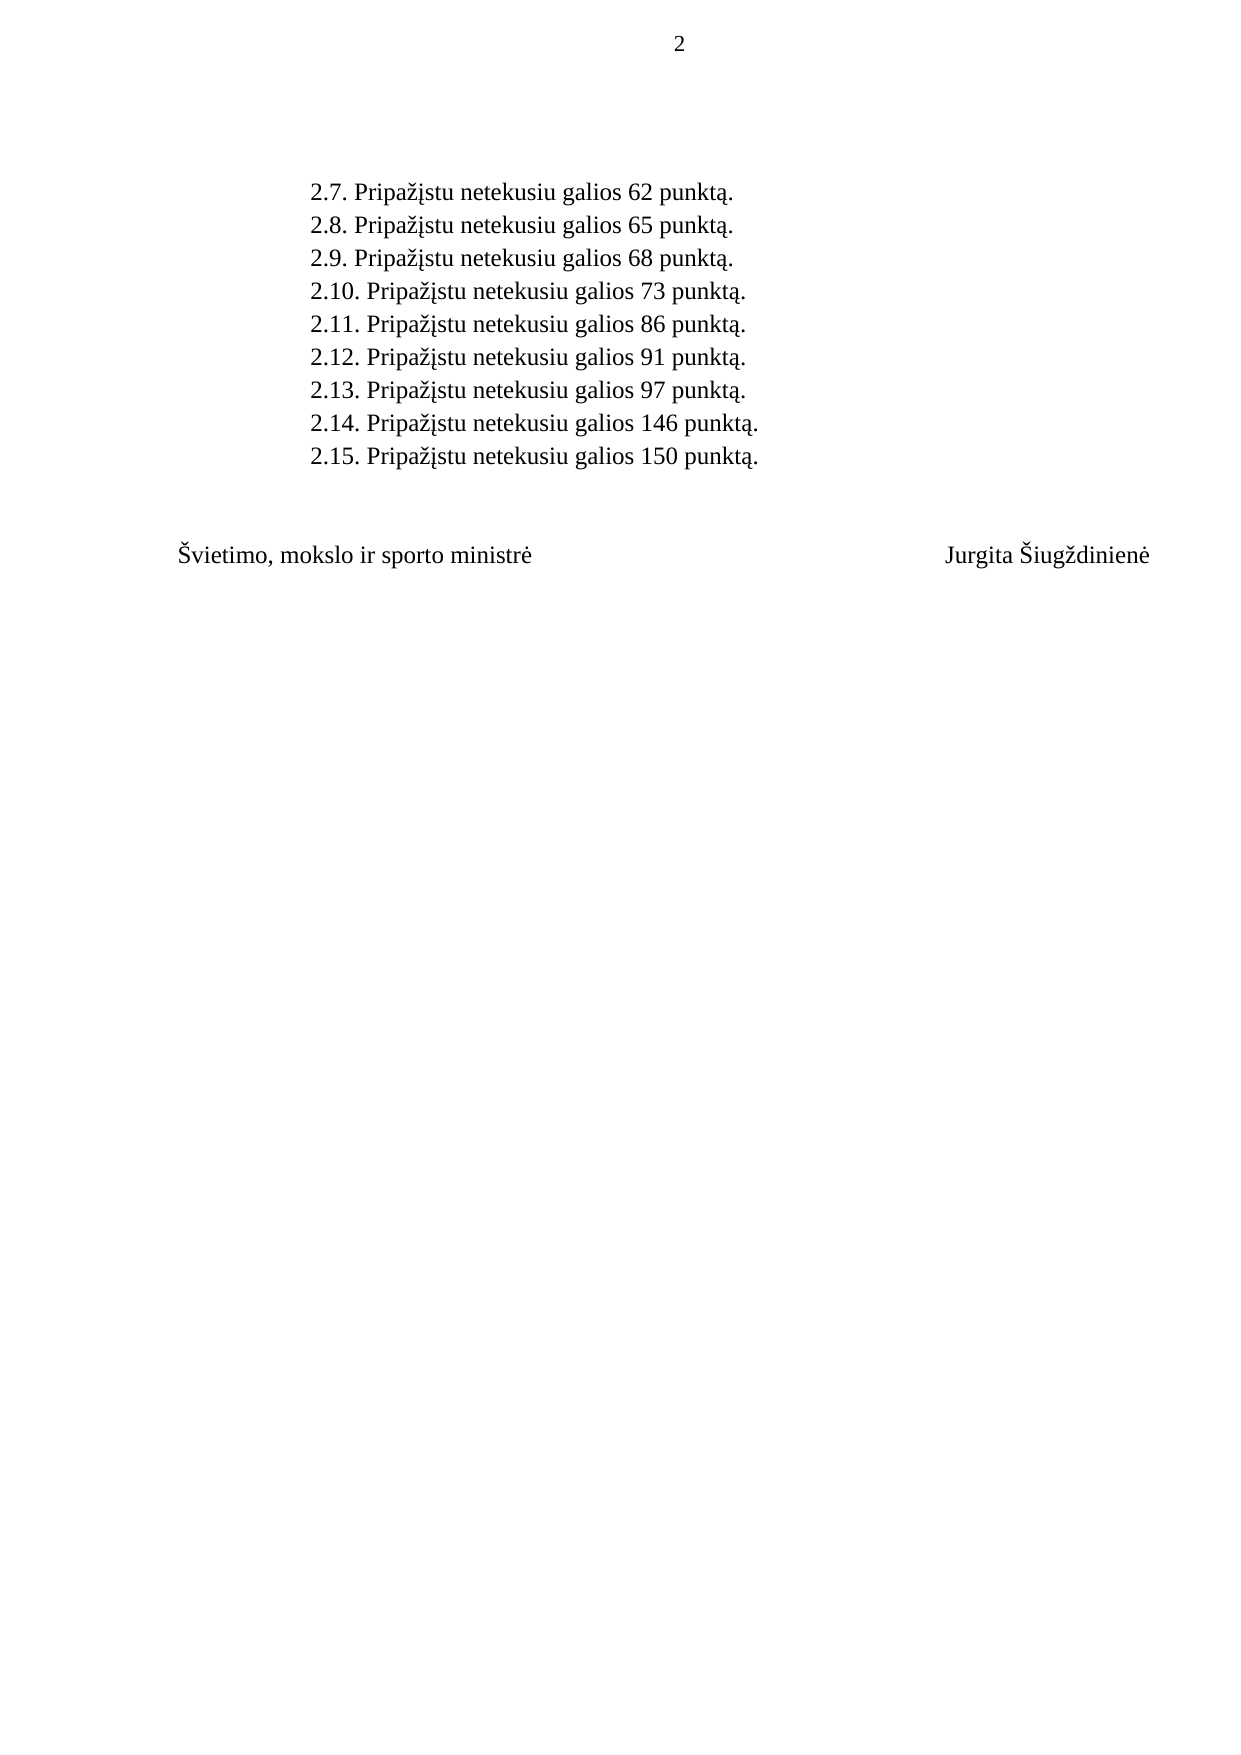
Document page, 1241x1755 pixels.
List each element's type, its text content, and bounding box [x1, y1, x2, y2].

text 2.12. Pripažįstu netekusiu galios 91 punktą. [177, 342, 1181, 371]
text Švietimo, mokslo ir sporto ministrė Jurgita Šiugždinienė [177, 540, 1181, 569]
text 2.9. Pripažįstu netekusiu galios 68 punktą. [177, 243, 1181, 272]
text 2.14. Pripažįstu netekusiu galios 146 punktą. [177, 408, 1181, 437]
text 2.11. Pripažįstu netekusiu galios 86 punktą. [177, 309, 1181, 338]
text 2.7. Pripažįstu netekusiu galios 62 punktą. [177, 177, 1181, 206]
text 2.13. Pripažįstu netekusiu galios 97 punktą. [177, 375, 1181, 404]
text 2.8. Pripažįstu netekusiu galios 65 punktą. [177, 210, 1181, 239]
text 2.10. Pripažįstu netekusiu galios 73 punktą. [177, 276, 1181, 305]
text 2.15. Pripažįstu netekusiu galios 150 punktą. [177, 441, 1181, 470]
